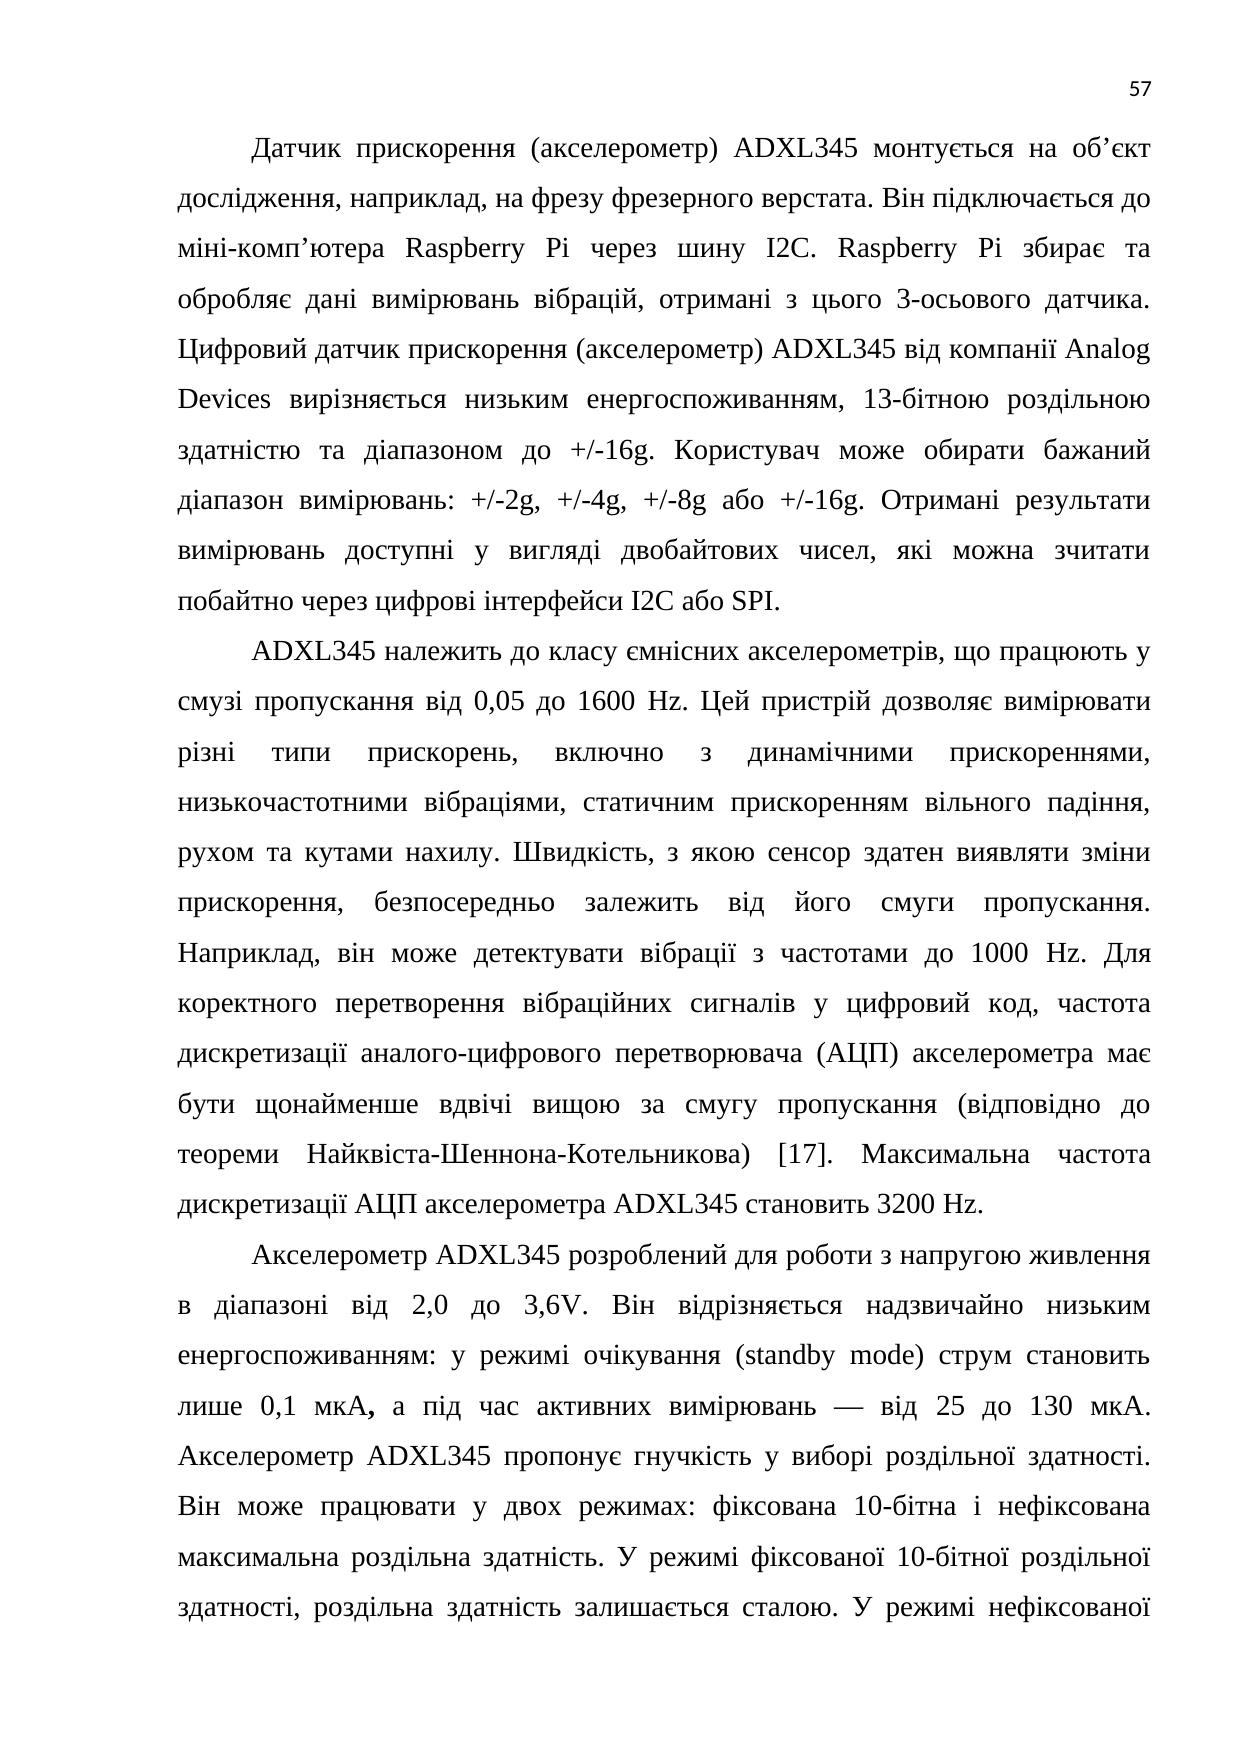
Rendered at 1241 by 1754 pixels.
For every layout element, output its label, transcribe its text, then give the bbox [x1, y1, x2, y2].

text ADXL345 належить до класу ємнісних акселерометрів, що працюють у смузі пропускання від 0,05 до 1600 Hz. Цей пристрій дозволяє вимірювати різні типи прискорень, включно з динамічними прискореннями, низькочастотними вібраціями, статичним прискоренням вільного падіння, рухом та кутами нахилу. Швидкість, з якою сенсор здатен виявляти зміни прискорення, безпосередньо залежить від його смуги пропускання. Наприклад, він може детектувати вібрації з частотами до 1000 Hz. Для коректного перетворення вібраційних сигналів у цифровий код, частота дискретизації аналого-цифрового перетворювача (АЦП) акселерометра має бути щонайменше вдвічі вищою за смугу пропускання (відповідно до теореми Найквіста-Шеннона-Котельникова) [17]. Максимальна частота дискретизації АЦП акселерометра ADXL345 становить 3200 Hz. [177, 633, 1152, 1220]
text Датчик прискорення (акселерометр) ADXL345 монтується на об’єкт дослідження, наприклад, на фрезу фрезерного верстата. Він підключається до міні-комп’ютера Raspberry Pi через шину I2C. Raspberry Pi збирає та обробляє дані вимірювань вібрацій, отримані з цього 3-осьового датчика. Цифровий датчик прискорення (акселерометр) ADXL345 від компанії Analog Devices вирізняється низьким енергоспоживанням, 13-бітною роздільною здатністю та діапазоном до +/-16g. Користувач може обирати бажаний діапазон вимірювань: +/-2g, +/-4g, +/-8g або +/-16g. Отримані результати вимірювань доступні у вигляді двобайтових чисел, які можна зчитати побайтно через цифрові інтерфейси I2C або SPI. [177, 130, 1152, 616]
text Акселерометр ADXL345 розроблений для роботи з напругою живлення в діапазоні від 2,0 до 3,6V. Він відрізняється надзвичайно низьким енергоспоживанням: у режимі очікування (standby mode) струм становить лише 0,1 мкА, а під час активних вимірювань — від 25 до 130 мкА. Акселерометр ADXL345 пропонує гнучкість у виборі роздільної здатності. Він може працювати у двох режимах: фіксована 10-бітна і нефіксована максимальна роздільна здатність. У режимі фіксованої 10-бітної роздільної здатності, роздільна здатність залишається сталою. У режимі нефіксованої [177, 1237, 1152, 1622]
